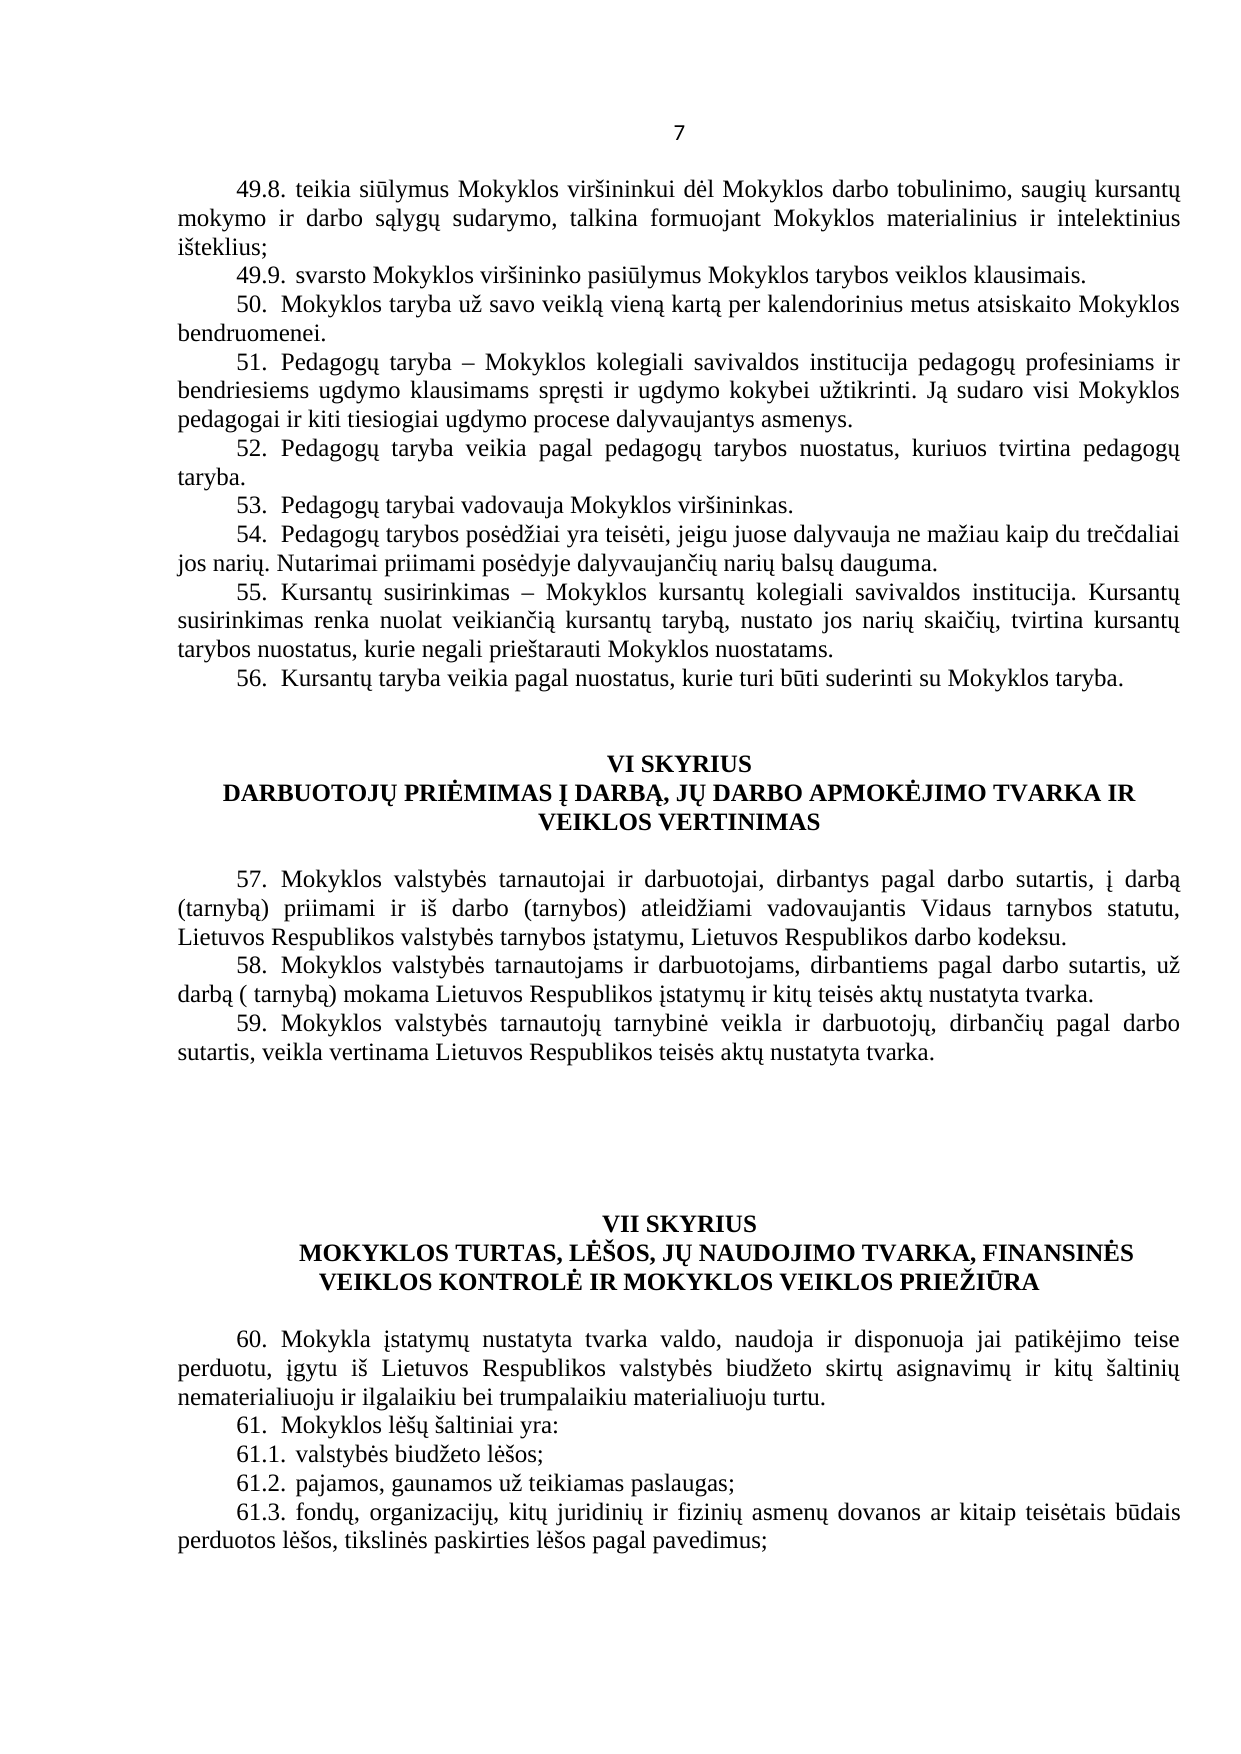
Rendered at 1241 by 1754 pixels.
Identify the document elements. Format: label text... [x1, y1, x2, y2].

text 61. Mokyklos lėšų šaltiniai yra: [177, 1410, 1181, 1439]
text 59. Mokyklos valstybės tarnautojų tarnybinė veikla ir darbuotojų, dirbančių pagal darbo sutartis, veikla vertinama Lietuvos Respublikos teisės aktų nustatyta tvarka. [177, 1008, 1181, 1065]
text 61.2. pajamos, gaunamos už teikiamas paslaugas; [177, 1468, 1181, 1497]
text 49.8. teikia siūlymus Mokyklos viršininkui dėl Mokyklos darbo tobulinimo, saugių kursantų mokymo ir darbo sąlygų sudarymo, talkina formuojant Mokyklos materialinius ir intelektinius išteklius; [177, 174, 1181, 260]
text 52. Pedagogų taryba veikia pagal pedagogų tarybos nuostatus, kuriuos tvirtina pedagogų taryba. [177, 433, 1181, 490]
text 50. Mokyklos taryba už savo veiklą vieną kartą per kalendorinius metus atsiskaito Mokyklos bendruomenei. [177, 289, 1181, 347]
text 61.3. fondų, organizacijų, kitų juridinių ir fizinių asmenų dovanos ar kitaip teisėtais būdais perduotos lėšos, tikslinės paskirties lėšos pagal pavedimus; [177, 1497, 1181, 1554]
text 53. Pedagogų tarybai vadovauja Mokyklos viršininkas. [227, 490, 1181, 519]
text 51. Pedagogų taryba – Mokyklos kolegiali savivaldos institucija pedagogų profesiniams ir bendriesiems ugdymo klausimams spręsti ir ugdymo kokybei užtikrinti. Ją sudaro visi Mokyklos pedagogai ir kiti tiesiogiai ugdymo procese dalyvaujantys asmenys. [177, 347, 1181, 433]
text 61.1. valstybės biudžeto lėšos; [236, 1439, 1181, 1468]
text VII SKYRIUS [177, 1209, 1181, 1238]
text 54. Pedagogų tarybos posėdžiai yra teisėti, jeigu juose dalyvauja ne mažiau kaip du trečdaliai jos narių. Nutarimai priimami posėdyje dalyvaujančių narių balsų dauguma. [177, 519, 1181, 577]
text VI SKYRIUS [177, 749, 1181, 778]
text 49.9. svarsto Mokyklos viršininko pasiūlymus Mokyklos tarybos veiklos klausimais. [177, 260, 1181, 289]
text 58. Mokyklos valstybės tarnautojams ir darbuotojams, dirbantiems pagal darbo sutartis, už darbą ( tarnybą) mokama Lietuvos Respublikos įstatymų ir kitų teisės aktų nustatyta tvarka. [177, 950, 1181, 1008]
text DARBUOTOJŲ PRIĖMIMAS Į DARBĄ, JŲ DARBO APMOKĖJIMO TVARKA IR VEIKLOS VERTINIMAS [177, 778, 1181, 835]
text 56. Kursantų taryba veikia pagal nuostatus, kurie turi būti suderinti su Mokyklos taryba. [177, 663, 1181, 692]
text MOKYKLOS TURTAS, LĖŠOS, JŲ NAUDOJIMO TVARKA, FINANSINĖS VEIKLOS KONTROLĖ IR MOKYKLOS VEIKLOS PRIEŽIŪRA [177, 1238, 1181, 1295]
text 60. Mokykla įstatymų nustatyta tvarka valdo, naudoja ir disponuoja jai patikėjimo teise perduotu, įgytu iš Lietuvos Respublikos valstybės biudžeto skirtų asignavimų ir kitų šaltinių nematerialiuoju ir ilgalaikiu bei trumpalaikiu materialiuoju turtu. [177, 1324, 1181, 1410]
text 55. Kursantų susirinkimas – Mokyklos kursantų kolegiali savivaldos institucija. Kursantų susirinkimas renka nuolat veikiančią kursantų tarybą, nustato jos narių skaičių, tvirtina kursantų tarybos nuostatus, kurie negali prieštarauti Mokyklos nuostatams. [177, 577, 1181, 663]
text 57. Mokyklos valstybės tarnautojai ir darbuotojai, dirbantys pagal darbo sutartis, į darbą (tarnybą) priimami ir iš darbo (tarnybos) atleidžiami vadovaujantis Vidaus tarnybos statutu, Lietuvos Respublikos valstybės tarnybos įstatymu, Lietuvos Respublikos darbo kodeksu. [177, 864, 1181, 950]
